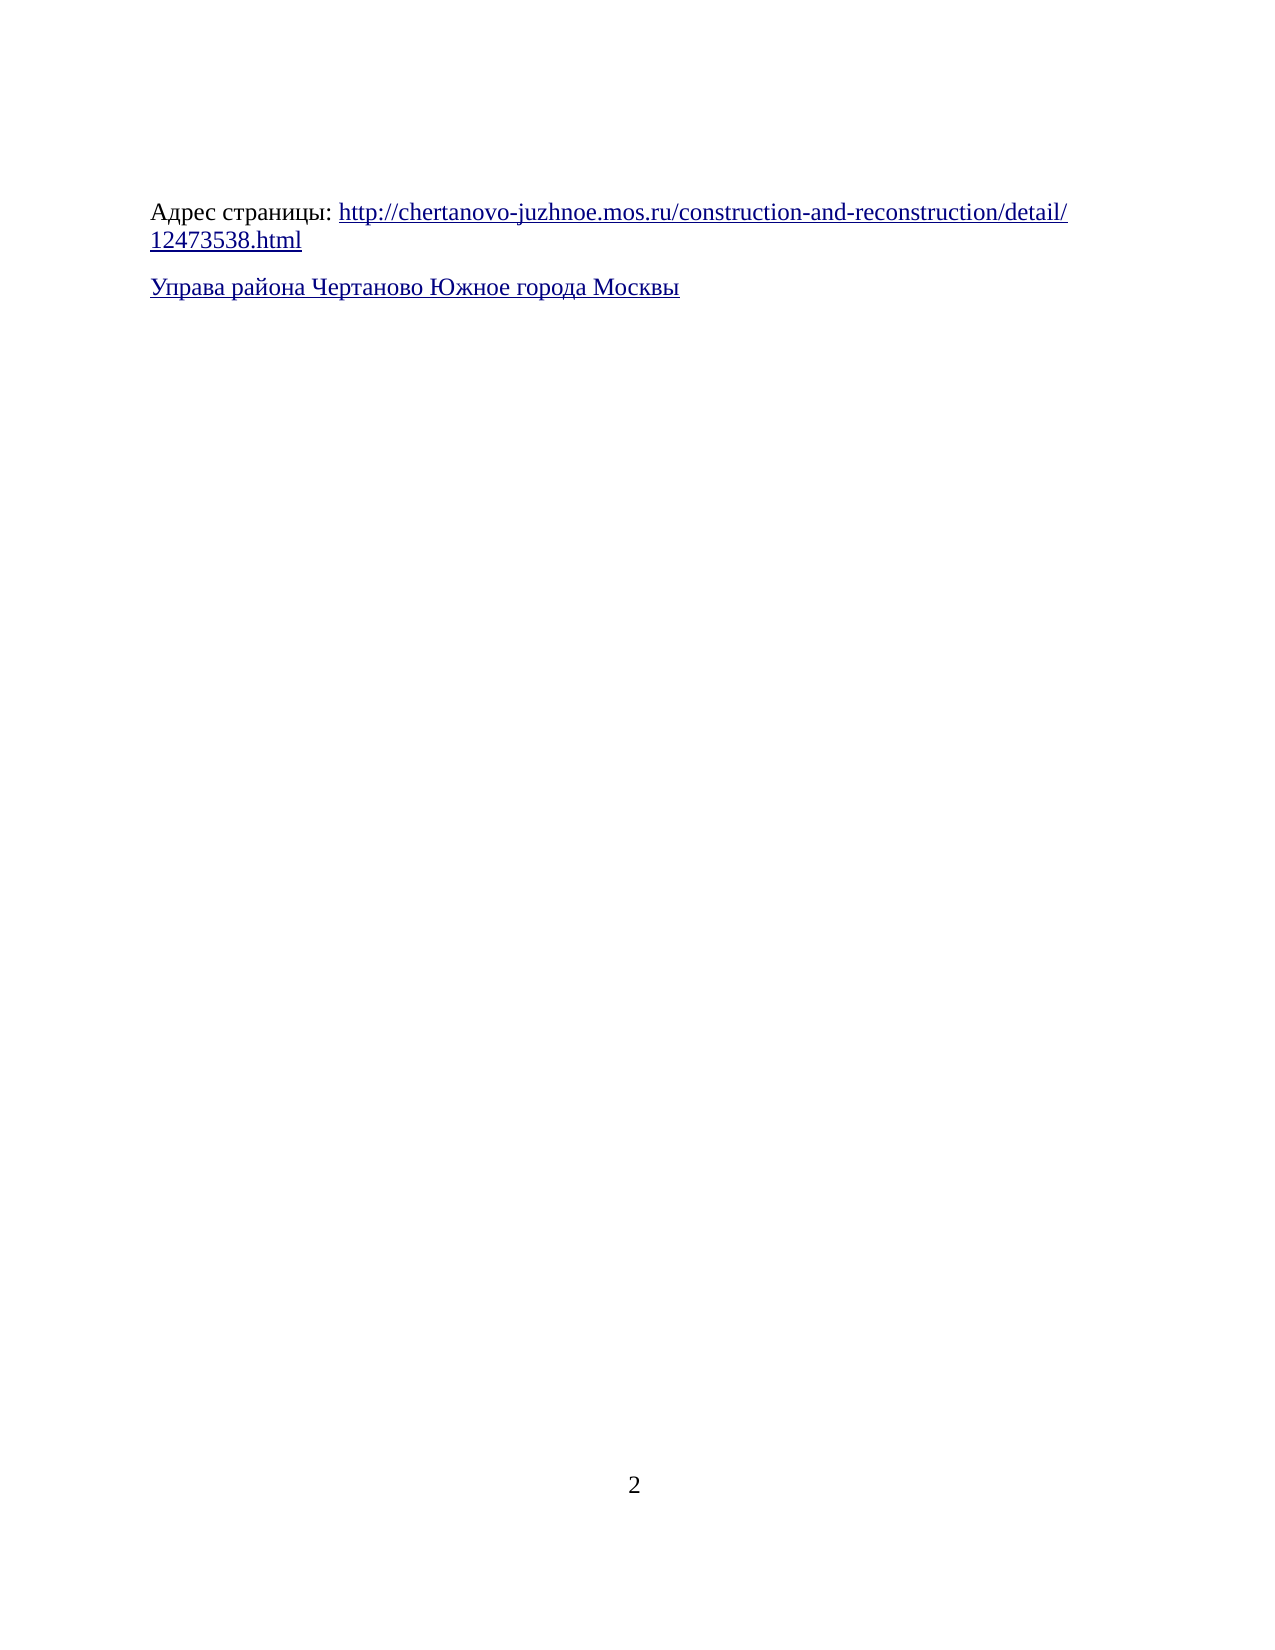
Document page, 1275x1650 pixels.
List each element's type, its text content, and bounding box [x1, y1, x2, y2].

text Управа района Чертаново Южное города Москвы [150, 272, 1125, 301]
text Адрес страницы: http://chertanovo-juzhnoe.mos.ru/construction-and-reconstruction/detail/12473538.html [150, 197, 1125, 254]
